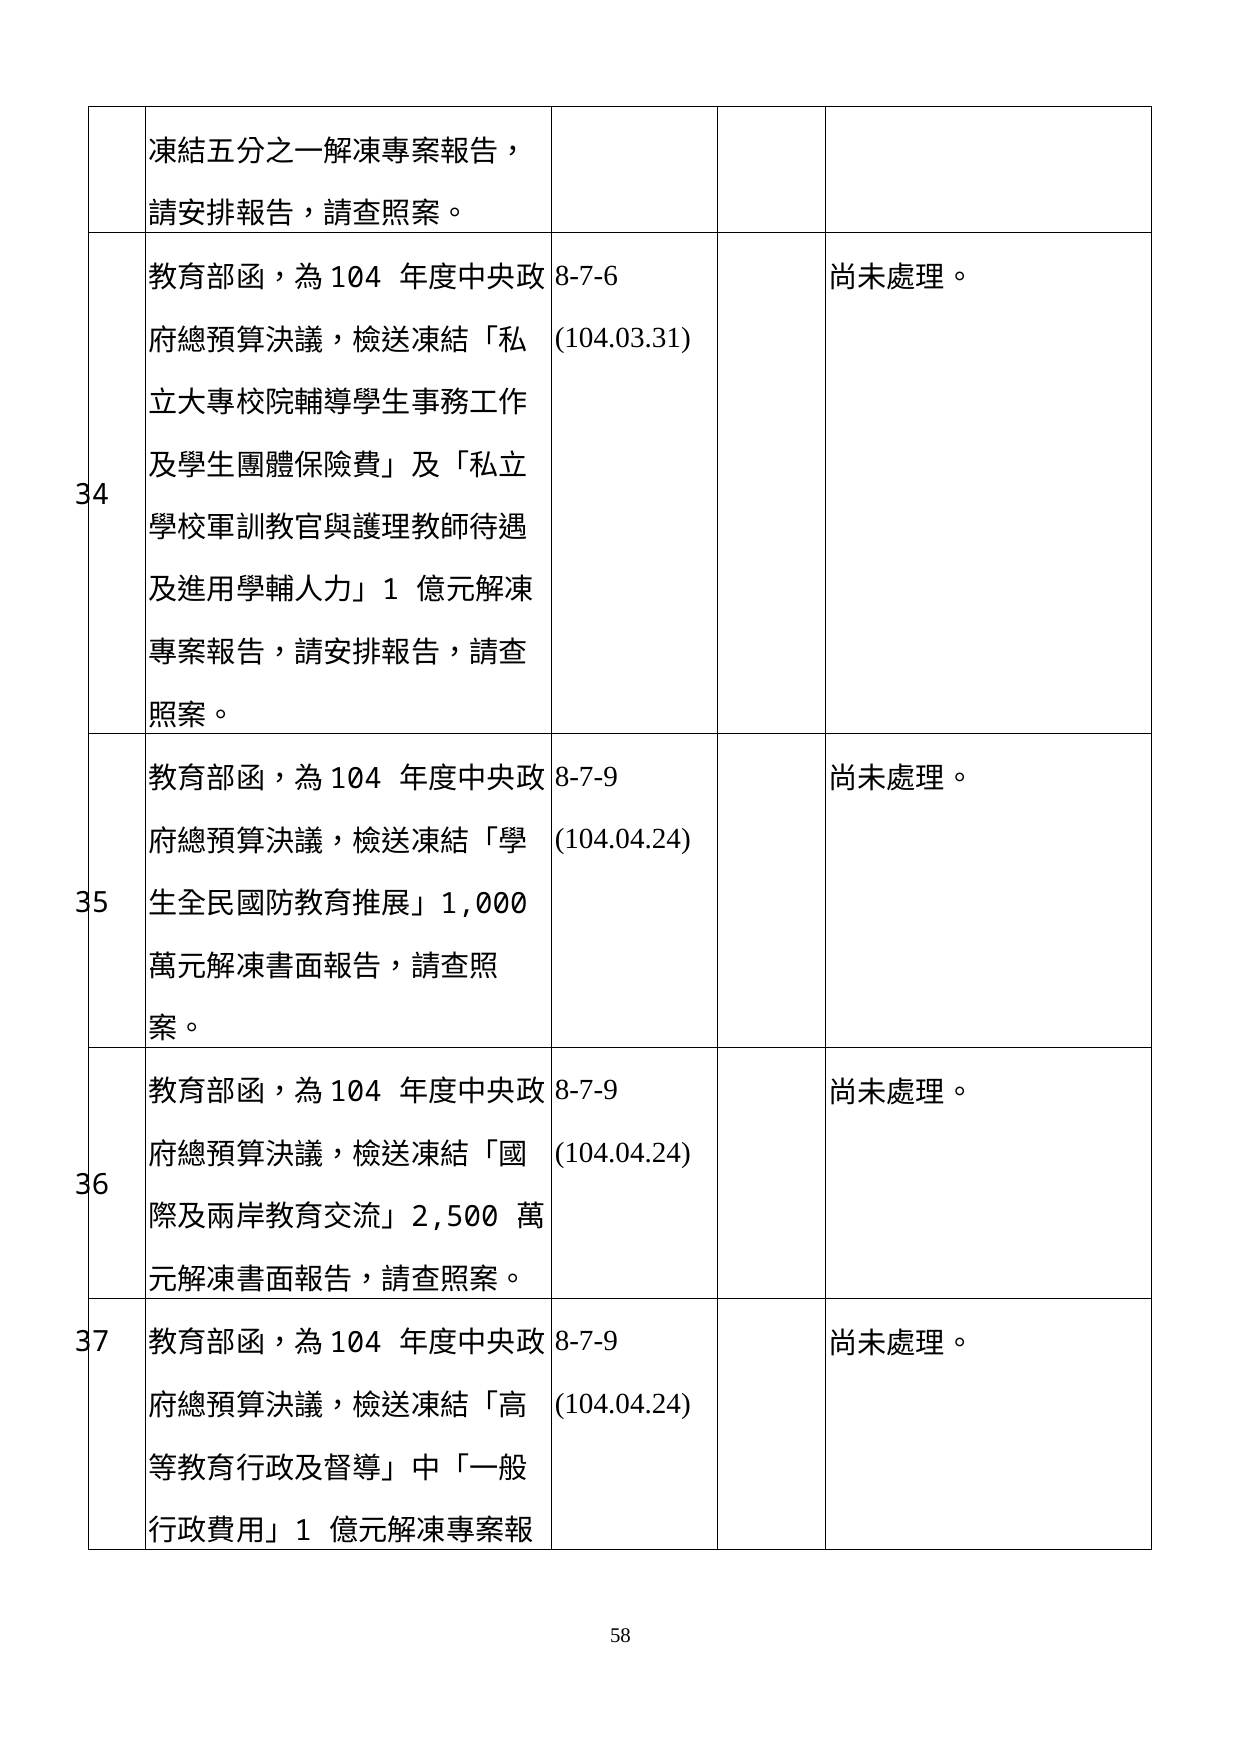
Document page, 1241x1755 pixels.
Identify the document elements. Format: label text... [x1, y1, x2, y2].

table_cell 8-7-6 (104.03.31) [552, 233, 717, 733]
table_cell 尚未處理。 [826, 1048, 1151, 1298]
table_cell [718, 1048, 825, 1298]
table_cell [89, 107, 145, 232]
table_cell 凍結五分之一解凍專案報告，請安排報告，請查照案。 [146, 107, 551, 232]
table_cell [89, 233, 145, 733]
table_cell 尚未處理。 [826, 1299, 1151, 1549]
table_cell [552, 107, 717, 232]
table_cell 8-7-9 (104.04.24) [552, 734, 717, 1047]
table_cell [718, 734, 825, 1047]
table_cell 尚未處理。 [826, 734, 1151, 1047]
table_cell 教育部函，為104 年度中央政府總預算決議，檢送凍結「學生全民國防教育推展」1,000萬元解凍書面報告，請查照案。 [146, 734, 551, 1047]
table_cell [718, 107, 825, 232]
table_cell 教育部函，為104 年度中央政府總預算決議，檢送凍結「國際及兩岸教育交流」2,500 萬元解凍書面報告，請查照案。 [146, 1048, 551, 1298]
table_cell 8-7-9 (104.04.24) [552, 1048, 717, 1298]
table_cell 教育部函，為104 年度中央政府總預算決議，檢送凍結「私立大專校院輔導學生事務工作及學生團體保險費」及「私立學校軍訓教官與護理教師待遇及進用學輔人力」1 億元解凍專案報告，請安排報告，請查照案。 [146, 233, 551, 733]
table_cell 教育部函，為104 年度中央政府總預算決議，檢送凍結「高等教育行政及督導」中「一般行政費用」1 億元解凍專案報 [146, 1299, 551, 1549]
table_cell [89, 1048, 145, 1298]
table_cell [89, 1299, 145, 1549]
table_cell 尚未處理。 [826, 233, 1151, 733]
table_cell [718, 233, 825, 733]
table_cell 8-7-9 (104.04.24) [552, 1299, 717, 1549]
table_cell [826, 107, 1151, 232]
table_cell [718, 1299, 825, 1549]
table_cell [89, 734, 145, 1047]
